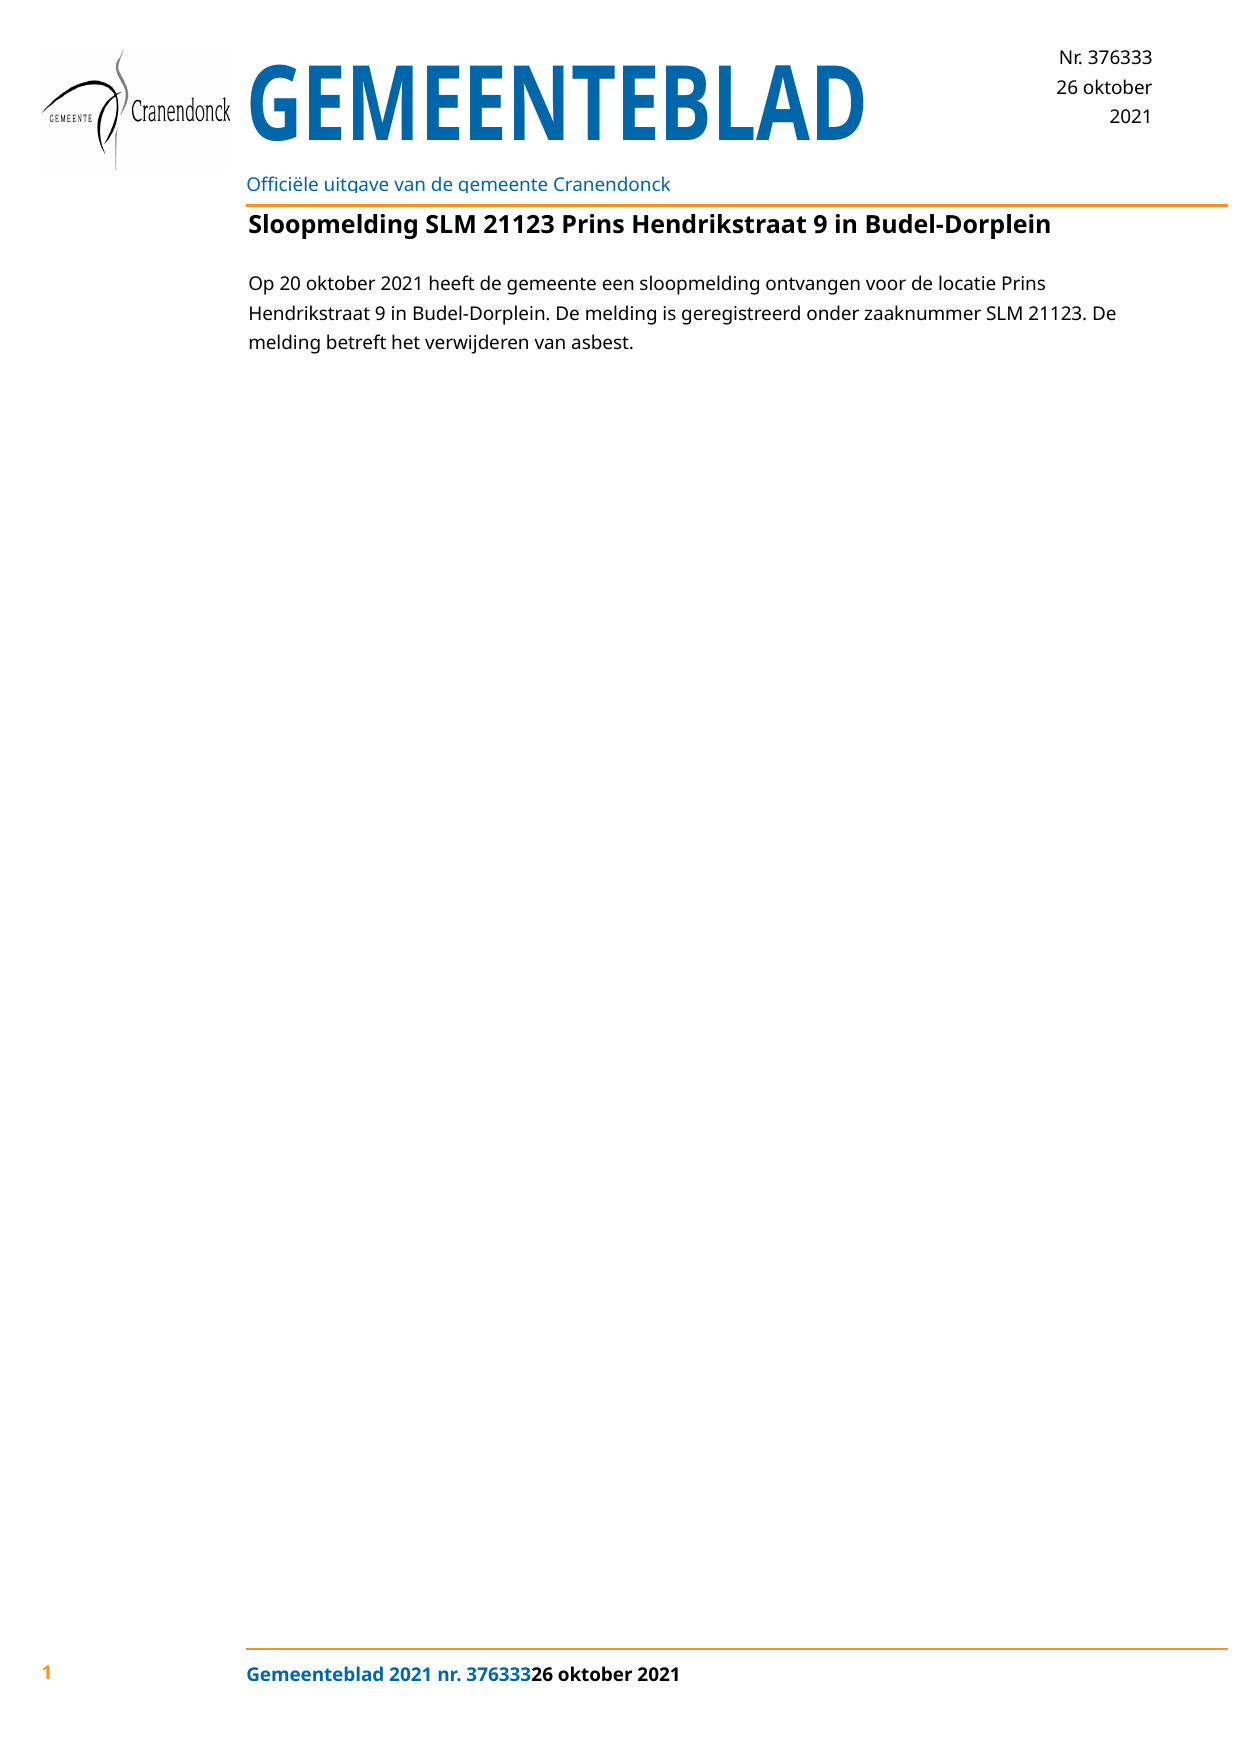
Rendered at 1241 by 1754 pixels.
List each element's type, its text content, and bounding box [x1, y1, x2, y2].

text Sloopmelding SLM 21123 Prins Hendrikstraat 9 in Budel-Dorplein [248, 207, 1152, 241]
text Op 20 oktober 2021 heeft de gemeente een sloopmelding ontvangen voor de locatie Prins Hendrikstraat 9 in Budel-Dorplein. De melding is geregistreerd onder zaaknummer SLM 21123. De melding betreft het verwijderen van asbest. [248, 270, 1152, 355]
picture [41, 47, 231, 172]
